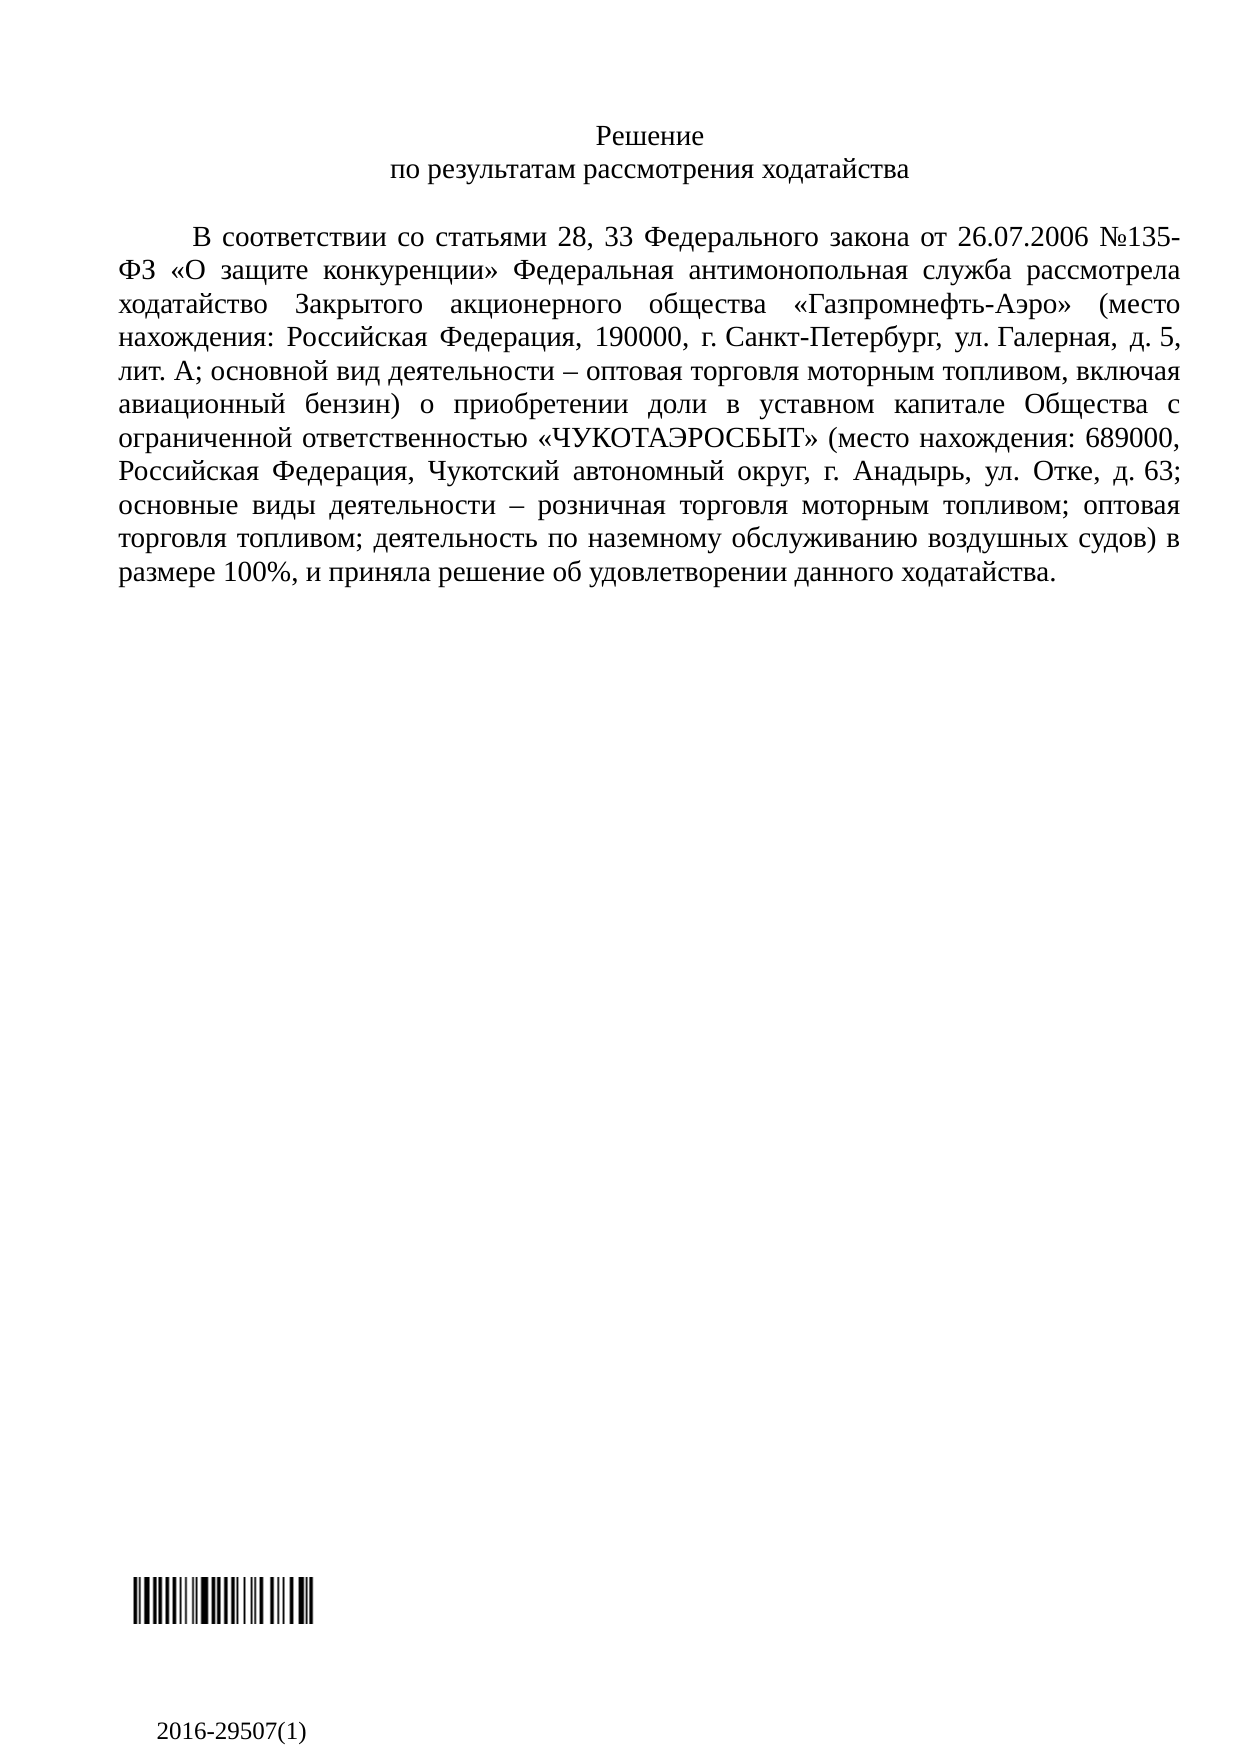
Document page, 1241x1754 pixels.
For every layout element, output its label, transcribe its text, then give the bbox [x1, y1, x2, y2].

text по результатам рассмотрения ходатайства [118, 152, 1181, 185]
text Решение [118, 118, 1181, 152]
text В соответствии со статьями 28, 33 Федерального закона от 26.07.2006 №135-ФЗ «О защите конкуренции» Федеральная антимонопольная служба рассмотрела ходатайство Закрытого акционерного общества «Газпромнефть-Аэро» (место нахождения: Российская Федерация, 190000, г. Санкт-Петербург, ул. Галерная, д. 5, лит. А; основной вид деятельности – оптовая торговля моторным топливом, включая авиационный бензин) о приобретении доли в уставном капитале Общества с ограниченной ответственностью «ЧУКОТАЭРОСБЫТ» (место нахождения: 689000, Российская Федерация, Чукотский автономный округ, г. Анадырь, ул. Отке, д. 63; основные виды деятельности – розничная торговля моторным топливом; оптовая торговля топливом; деятельность по наземному обслуживанию воздушных судов) в размере 100%, и приняла решение об удовлетворении данного ходатайства. [118, 219, 1181, 588]
picture [118, 1577, 331, 1624]
